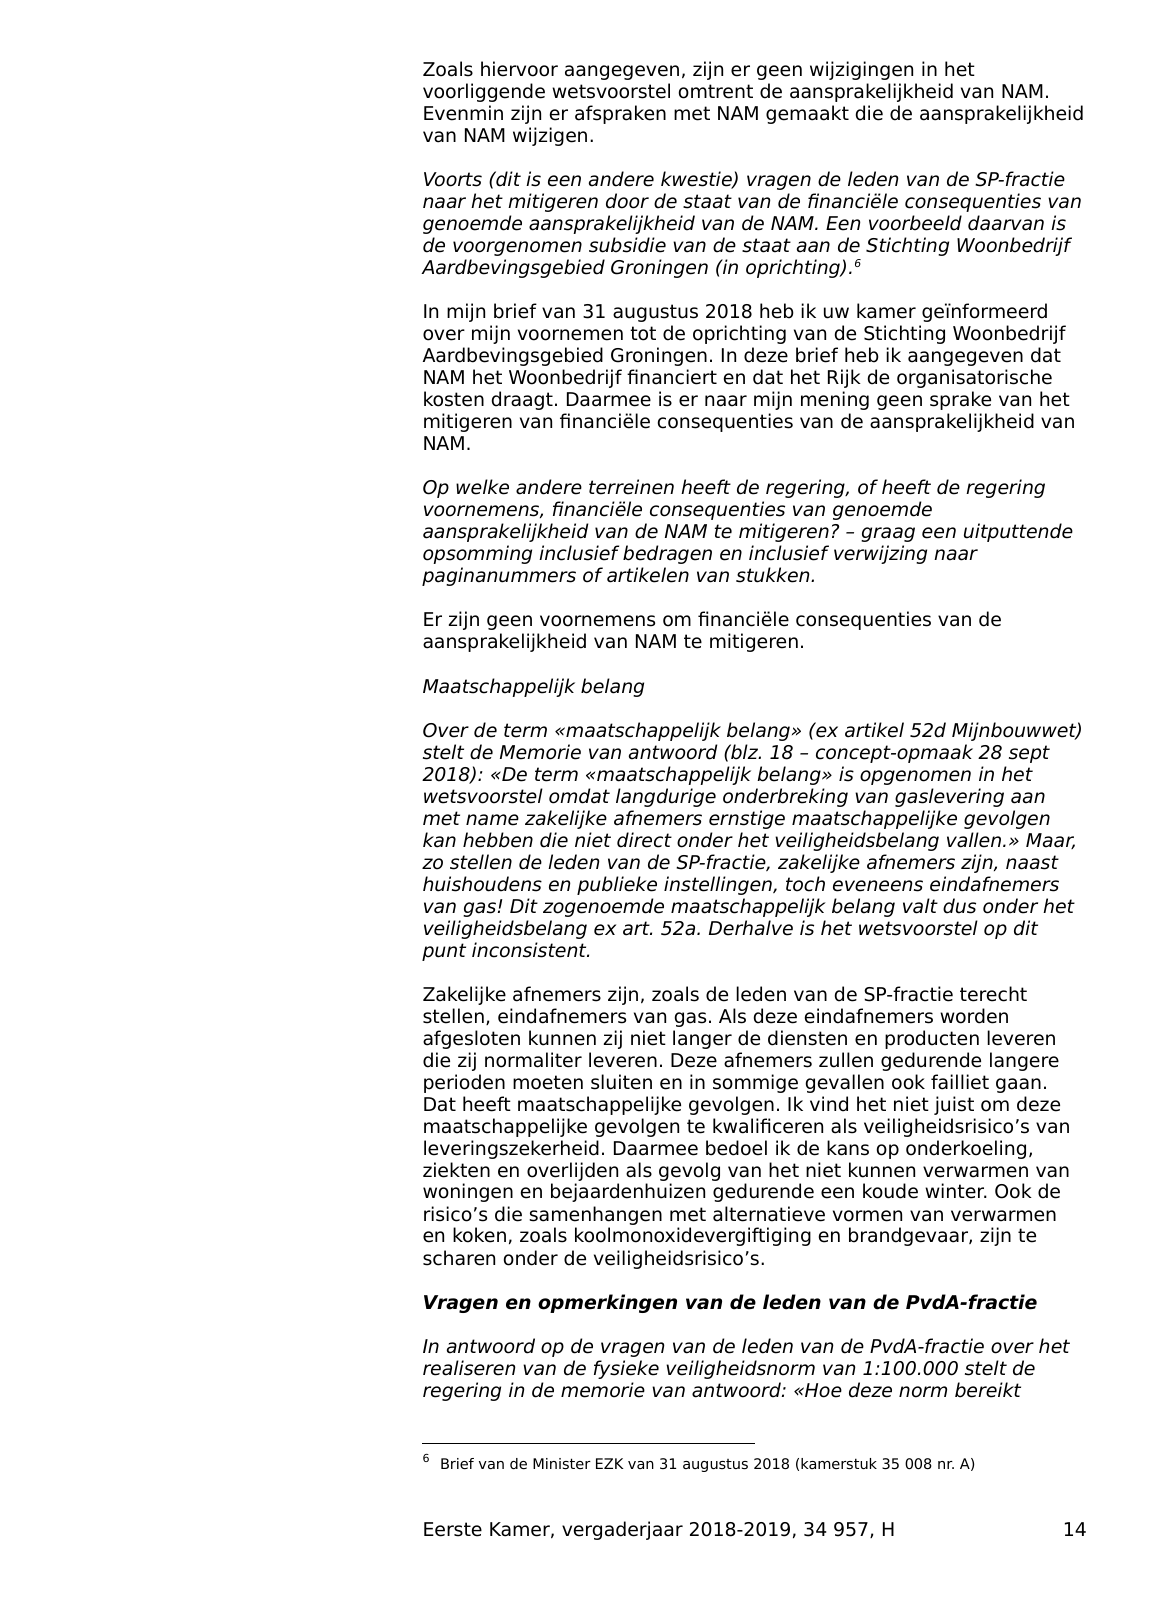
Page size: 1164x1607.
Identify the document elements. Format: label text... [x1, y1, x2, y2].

text Brief van de Minister EZK van 31 augustus 2018 (kamerstuk 35 008 nr. A) [422, 1452, 1087, 1474]
text Voorts (dit is een andere kwestie) vragen de leden van de SP-fractie naar het mitigeren door de staat van de financiële consequenties van genoemde aansprakelijkheid van de NAM. Een voorbeeld daarvan is de voorgenomen subsidie van de staat aan de Stichting Woonbedrijf Aardbevingsgebied Groningen (in oprichting). [422, 169, 1087, 279]
text Op welke andere terreinen heeft de regering, of heeft de regering voornemens, financiële consequenties van genoemde aansprakelijkheid van de NAM te mitigeren? – graag een uitputtende opsomming inclusief bedragen en inclusief verwijzing naar paginanummers of artikelen van stukken. [422, 477, 1087, 587]
text Er zijn geen voornemens om financiële consequenties van de aansprakelijkheid van NAM te mitigeren. [422, 609, 1087, 653]
text In mijn brief van 31 augustus 2018 heb ik uw kamer geïnformeerd over mijn voornemen tot de oprichting van de Stichting Woonbedrijf Aardbevingsgebied Groningen. In deze brief heb ik aangegeven dat NAM het Woonbedrijf financiert en dat het Rijk de organisatorische kosten draagt. Daarmee is er naar mijn mening geen sprake van het mitigeren van financiële consequenties van de aansprakelijkheid van NAM. [422, 301, 1087, 455]
subtitle Vragen en opmerkingen van de leden van de PvdA-fractie [422, 1292, 1087, 1313]
text Zoals hiervoor aangegeven, zijn er geen wijzigingen in het voorliggende wetsvoorstel omtrent de aansprakelijkheid van NAM. Evenmin zijn er afspraken met NAM gemaakt die de aansprakelijkheid van NAM wijzigen. [422, 59, 1087, 147]
text Over de term «maatschappelijk belang» (ex artikel 52d Mijnbouwwet) stelt de Memorie van antwoord (blz. 18 – concept-opmaak 28 sept 2018): «De term «maatschappelijk belang» is opgenomen in het wetsvoorstel omdat langdurige onderbreking van gaslevering aan met name zakelijke afnemers ernstige maatschappelijke gevolgen kan hebben die niet direct onder het veiligheidsbelang vallen.» Maar, zo stellen de leden van de SP-fractie, zakelijke afnemers zijn, naast huishoudens en publieke instellingen, toch eveneens eindafnemers van gas! Dit zogenoemde maatschappelijk belang valt dus onder het veiligheidsbelang ex art. 52a. Derhalve is het wetsvoorstel op dit punt inconsistent. [422, 720, 1087, 961]
subtitle Maatschappelijk belang [422, 676, 1087, 697]
text In antwoord op de vragen van de leden van de PvdA-fractie over het realiseren van de fysieke veiligheidsnorm van 1:100.000 stelt de regering in de memorie van antwoord: «Hoe deze norm bereikt [422, 1336, 1087, 1402]
text Zakelijke afnemers zijn, zoals de leden van de SP-fractie terecht stellen, eindafnemers van gas. Als deze eindafnemers worden afgesloten kunnen zij niet langer de diensten en producten leveren die zij normaliter leveren. Deze afnemers zullen gedurende langere perioden moeten sluiten en in sommige gevallen ook failliet gaan. Dat heeft maatschappelijke gevolgen. Ik vind het niet juist om deze maatschappelijke gevolgen te kwalificeren als veiligheidsrisico’s van leveringszekerheid. Daarmee bedoel ik de kans op onderkoeling, ziekten en overlijden als gevolg van het niet kunnen verwarmen van woningen en bejaardenhuizen gedurende een koude winter. Ook de risico’s die samenhangen met alternatieve vormen van verwarmen en koken, zoals koolmonoxidevergiftiging en brandgevaar, zijn te scharen onder de veiligheidsrisico’s. [422, 984, 1087, 1269]
